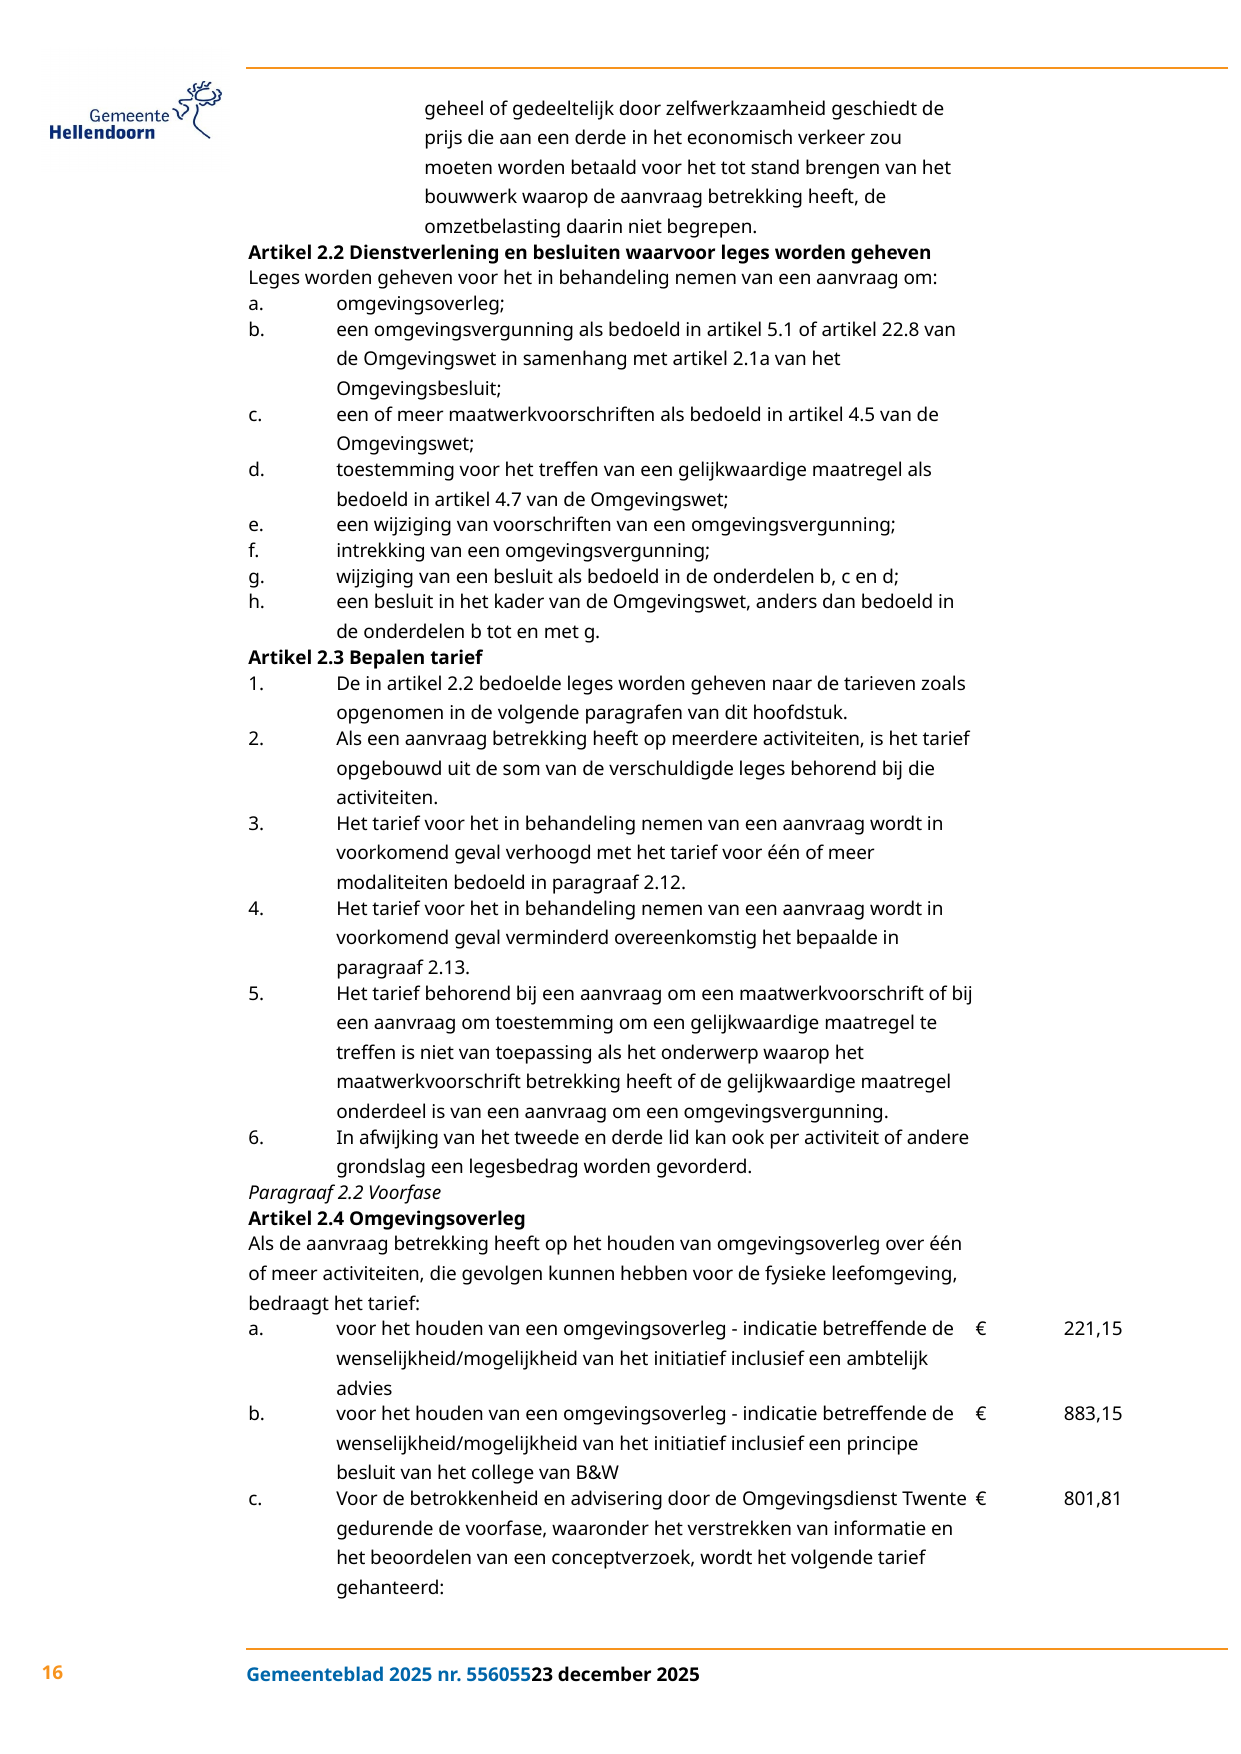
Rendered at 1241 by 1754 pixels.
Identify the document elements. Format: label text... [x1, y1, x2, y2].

table_cell 801,81 [1064, 1485, 1152, 1600]
table_cell b. [248, 1400, 336, 1485]
table_cell e. [248, 512, 336, 537]
table_cell [975, 644, 1063, 670]
table_cell [336, 95, 424, 239]
table_cell Artikel 2.4 Omgevingsoverleg [248, 1205, 975, 1231]
table_cell Als de aanvraag betrekking heeft op het houden van omgevingsoverleg over één of meer activiteiten, die gevolgen kunnen hebben voor de fysieke leefomgeving, bedraagt het tarief: [248, 1231, 975, 1316]
table_cell g. [248, 563, 336, 589]
table_cell [1064, 401, 1152, 456]
table_cell b. [248, 316, 336, 401]
table_cell 1. [248, 670, 336, 725]
table_cell [1064, 265, 1152, 290]
table_cell [1064, 563, 1152, 589]
table_cell [975, 1179, 1063, 1205]
picture [41, 47, 231, 172]
table_cell [975, 1205, 1063, 1231]
table_cell € [975, 1316, 1063, 1400]
table_cell [1064, 670, 1152, 725]
table_cell een of meer maatwerkvoorschriften als bedoeld in artikel 4.5 van de Omgevingswet; [336, 401, 975, 456]
table_cell voor het houden van een omgevingsoverleg - indicatie betreffende de wenselijkheid/mogelijkheid van het initiatief inclusief een principe besluit van het college van B&W [336, 1400, 975, 1485]
table_cell [975, 265, 1063, 290]
table_cell [975, 456, 1063, 512]
table_cell toestemming voor het treffen van een gelijkwaardige maatregel als bedoeld in artikel 4.7 van de Omgevingswet; [336, 456, 975, 512]
table_cell Leges worden geheven voor het in behandeling nemen van een aanvraag om: [248, 265, 975, 290]
table_cell Het tarief voor het in behandeling nemen van een aanvraag wordt in voorkomend geval verminderd overeenkomstig het bepaalde in paragraaf 2.13. [336, 895, 975, 980]
table_cell [975, 725, 1063, 810]
table_cell [1064, 239, 1152, 264]
table_cell wijziging van een besluit als bedoeld in de onderdelen b, c en d; [336, 563, 975, 589]
table_cell [1064, 725, 1152, 810]
table_cell [975, 512, 1063, 537]
table_cell Paragraaf 2.2 Voorfase [248, 1179, 975, 1205]
table_cell [975, 670, 1063, 725]
table_cell In afwijking van het tweede en derde lid kan ook per activiteit of andere grondslag een legesbedrag worden gevorderd. [336, 1124, 975, 1179]
table_cell [975, 980, 1063, 1124]
table_cell [975, 401, 1063, 456]
table_cell Voor de betrokkenheid en advisering door de Omgevingsdienst Twente gedurende de voorfase, waaronder het verstrekken van informatie en het beoordelen van een conceptverzoek, wordt het volgende tarief gehanteerd: [336, 1485, 975, 1600]
table_cell 6. [248, 1124, 336, 1179]
table_cell [975, 95, 1063, 239]
table_cell intrekking van een omgevingsvergunning; [336, 537, 975, 563]
table_cell 2. [248, 725, 336, 810]
table_cell [975, 290, 1063, 316]
table_cell omgevingsoverleg; [336, 290, 975, 316]
table_cell Artikel 2.3 Bepalen tarief [248, 644, 975, 670]
table_cell a. [248, 1316, 336, 1400]
table_cell 3. [248, 810, 336, 895]
table_cell [975, 810, 1063, 895]
table_cell [1064, 1124, 1152, 1179]
table_cell 221,15 [1064, 1316, 1152, 1400]
table_cell voor het houden van een omgevingsoverleg - indicatie betreffende de wenselijkheid/mogelijkheid van het initiatief inclusief een ambtelijk advies [336, 1316, 975, 1400]
table_cell [1064, 589, 1152, 644]
table_cell Artikel 2.2 Dienstverlening en besluiten waarvoor leges worden geheven [248, 239, 975, 264]
table_cell [975, 1231, 1063, 1316]
table_cell een besluit in het kader van de Omgevingswet, anders dan bedoeld in de onderdelen b tot en met g. [336, 589, 975, 644]
table_cell € [975, 1400, 1063, 1485]
table_cell [1064, 95, 1152, 239]
table_cell [975, 895, 1063, 980]
table_cell 883,15 [1064, 1400, 1152, 1485]
table_cell [1064, 1205, 1152, 1231]
table_cell [1064, 290, 1152, 316]
table_cell Het tarief behorend bij een aanvraag om een maatwerkvoorschrift of bij een aanvraag om toestemming om een gelijkwaardige maatregel te treffen is niet van toepassing als het onderwerp waarop het maatwerkvoorschrift betrekking heeft of de gelijkwaardige maatregel onderdeel is van een aanvraag om een omgevingsvergunning. [336, 980, 975, 1124]
table_cell [1064, 1231, 1152, 1316]
table_cell [1064, 644, 1152, 670]
table_cell [1064, 456, 1152, 512]
table_cell h. [248, 589, 336, 644]
table_cell [975, 563, 1063, 589]
table_cell [1064, 810, 1152, 895]
table_cell c. [248, 1485, 336, 1600]
table_cell [1064, 537, 1152, 563]
table_cell een wijziging van voorschriften van een omgevingsvergunning; [336, 512, 975, 537]
table_cell f. [248, 537, 336, 563]
table_cell [1064, 512, 1152, 537]
table_cell [1064, 1179, 1152, 1205]
table_cell [975, 537, 1063, 563]
table_cell [1064, 316, 1152, 401]
table_cell [975, 316, 1063, 401]
table_cell [1064, 980, 1152, 1124]
table_cell [975, 589, 1063, 644]
table_cell 4. [248, 895, 336, 980]
table_cell De in artikel 2.2 bedoelde leges worden geheven naar de tarieven zoals opgenomen in de volgende paragrafen van dit hoofdstuk. [336, 670, 975, 725]
table_cell [248, 95, 336, 239]
table_cell een omgevingsvergunning als bedoeld in artikel 5.1 of artikel 22.8 van de Omgevingswet in samenhang met artikel 2.1a van het Omgevingsbesluit; [336, 316, 975, 401]
table_cell d. [248, 456, 336, 512]
table_cell [1064, 895, 1152, 980]
table_cell Als een aanvraag betrekking heeft op meerdere activiteiten, is het tarief opgebouwd uit de som van de verschuldigde leges behorend bij die activiteiten. [336, 725, 975, 810]
table_cell a. [248, 290, 336, 316]
table_cell c. [248, 401, 336, 456]
table_cell geheel of gedeeltelijk door zelfwerkzaamheid geschiedt de prijs die aan een derde in het economisch verkeer zou moeten worden betaald voor het tot stand brengen van het bouwwerk waarop de aanvraag betrekking heeft, de omzetbelasting daarin niet begrepen. [424, 95, 975, 239]
table_cell [975, 1124, 1063, 1179]
table_cell [975, 239, 1063, 264]
table_cell € [975, 1485, 1063, 1600]
table_cell 5. [248, 980, 336, 1124]
table_cell Het tarief voor het in behandeling nemen van een aanvraag wordt in voorkomend geval verhoogd met het tarief voor één of meer modaliteiten bedoeld in paragraaf 2.12. [336, 810, 975, 895]
